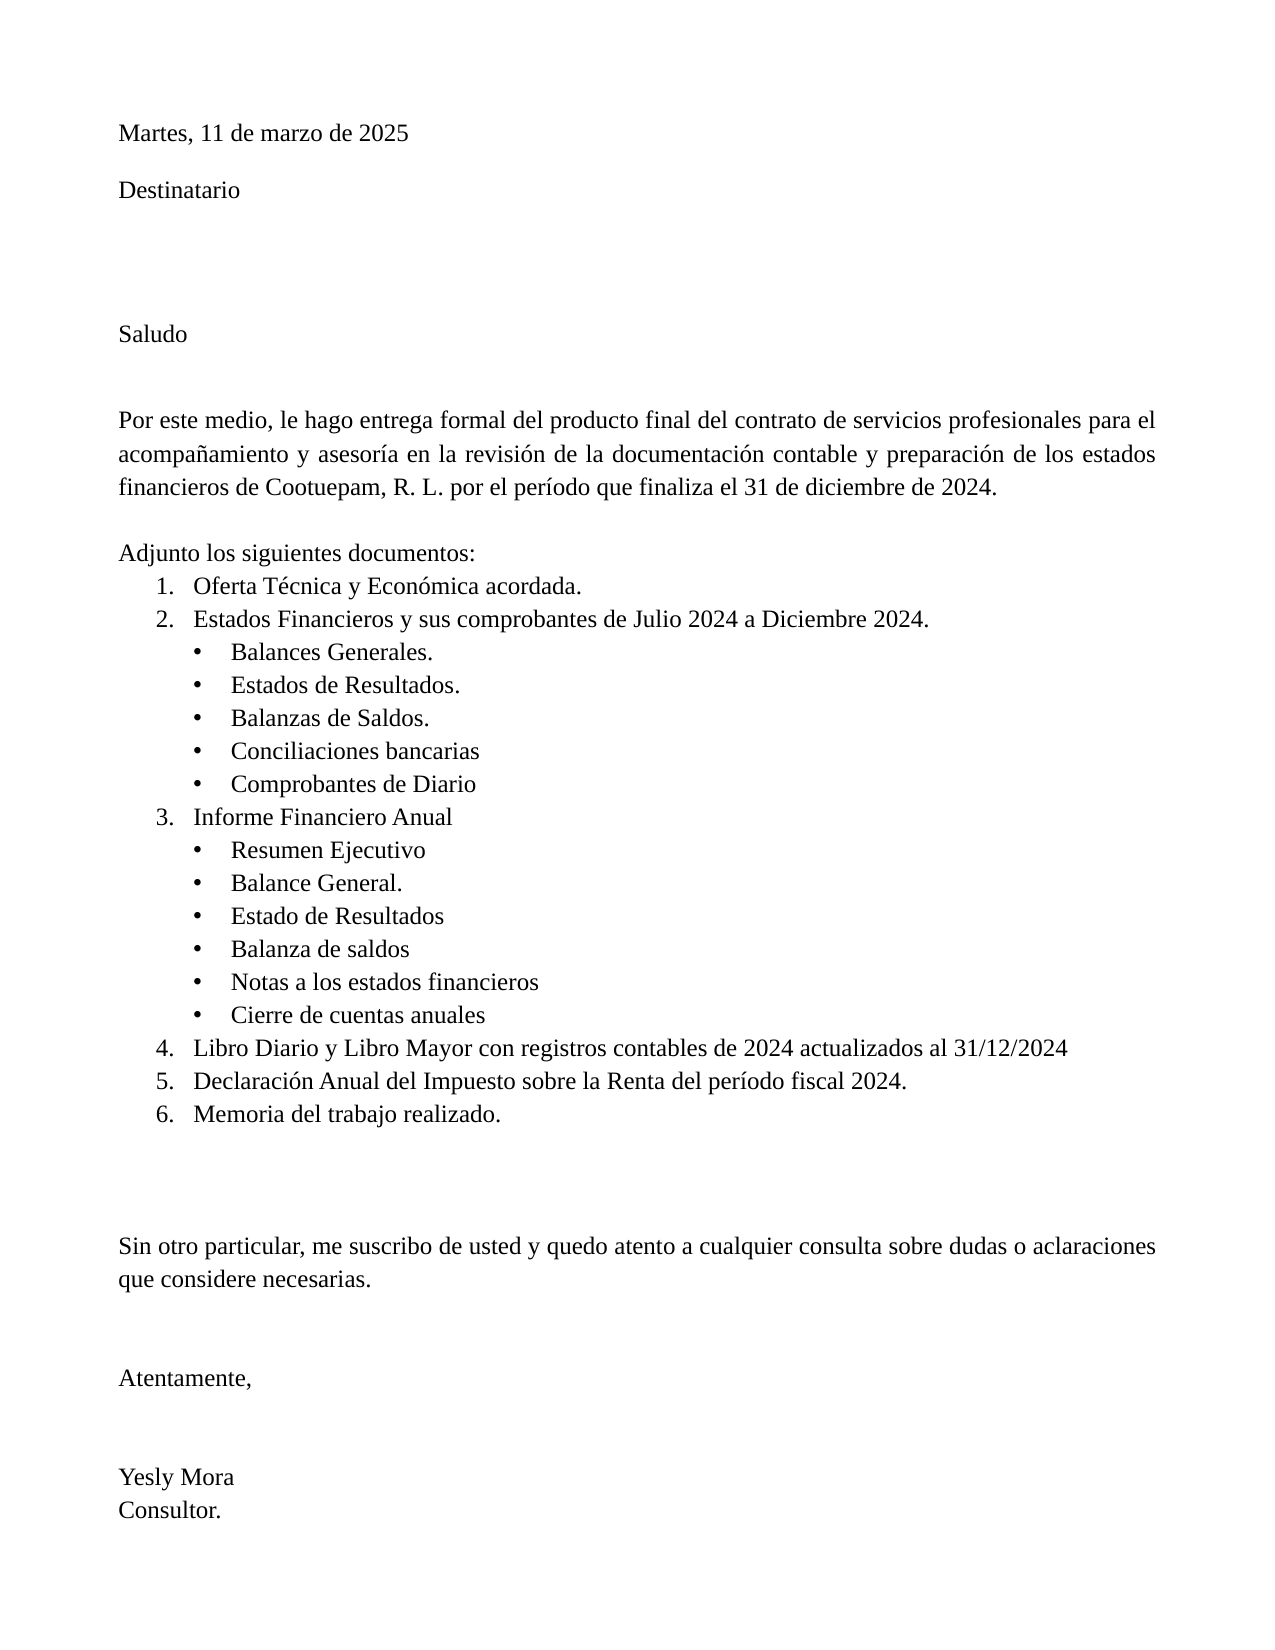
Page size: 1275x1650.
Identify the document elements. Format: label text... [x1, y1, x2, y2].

list Informe Financiero Anual [156, 802, 1157, 831]
text Por este medio, le hago entrega formal del producto final del contrato de servicios profesionales para el acompañamiento y asesoría en la revisión de la documentación contable y preparación de los estados financieros de Cootuepam, R. L. por el período que finaliza el 31 de diciembre de 2024. [118, 406, 1157, 500]
list Estados de Resultados. [193, 670, 1157, 698]
text Saludo [118, 319, 1157, 348]
list Declaración Anual del Impuesto sobre la Renta del período fiscal 2024. [156, 1066, 1157, 1095]
list Comprobantes de Diario [193, 769, 1157, 798]
list Cierre de cuentas anuales [193, 1000, 1157, 1029]
text Atentamente, [118, 1363, 1157, 1392]
text Martes, 11 de marzo de 2025 [118, 118, 1157, 147]
text Destinatario [118, 176, 1157, 204]
list Oferta Técnica y Económica acordada. [156, 571, 1157, 599]
text Consultor. [118, 1495, 1157, 1524]
list Balanza de saldos [193, 934, 1157, 963]
text Sin otro particular, me suscribo de usted y quedo atento a cualquier consulta sobre dudas o aclaraciones que considere necesarias. [118, 1231, 1157, 1293]
list Memoria del trabajo realizado. [156, 1099, 1157, 1128]
text Adjunto los siguientes documentos: [118, 538, 1157, 566]
list Estados Financieros y sus comprobantes de Julio 2024 a Diciembre 2024. [156, 604, 1157, 632]
list Balanzas de Saldos. [193, 703, 1157, 732]
list Estado de Resultados [193, 901, 1157, 930]
list Conciliaciones bancarias [193, 736, 1157, 764]
list Balance General. [193, 868, 1157, 897]
list Balances Generales. [193, 637, 1157, 666]
text Yesly Mora [118, 1462, 1157, 1491]
list Libro Diario y Libro Mayor con registros contables de 2024 actualizados al 31/12/2024 [156, 1033, 1157, 1062]
list Notas a los estados financieros [193, 967, 1157, 996]
list Resumen Ejecutivo [193, 835, 1157, 864]
